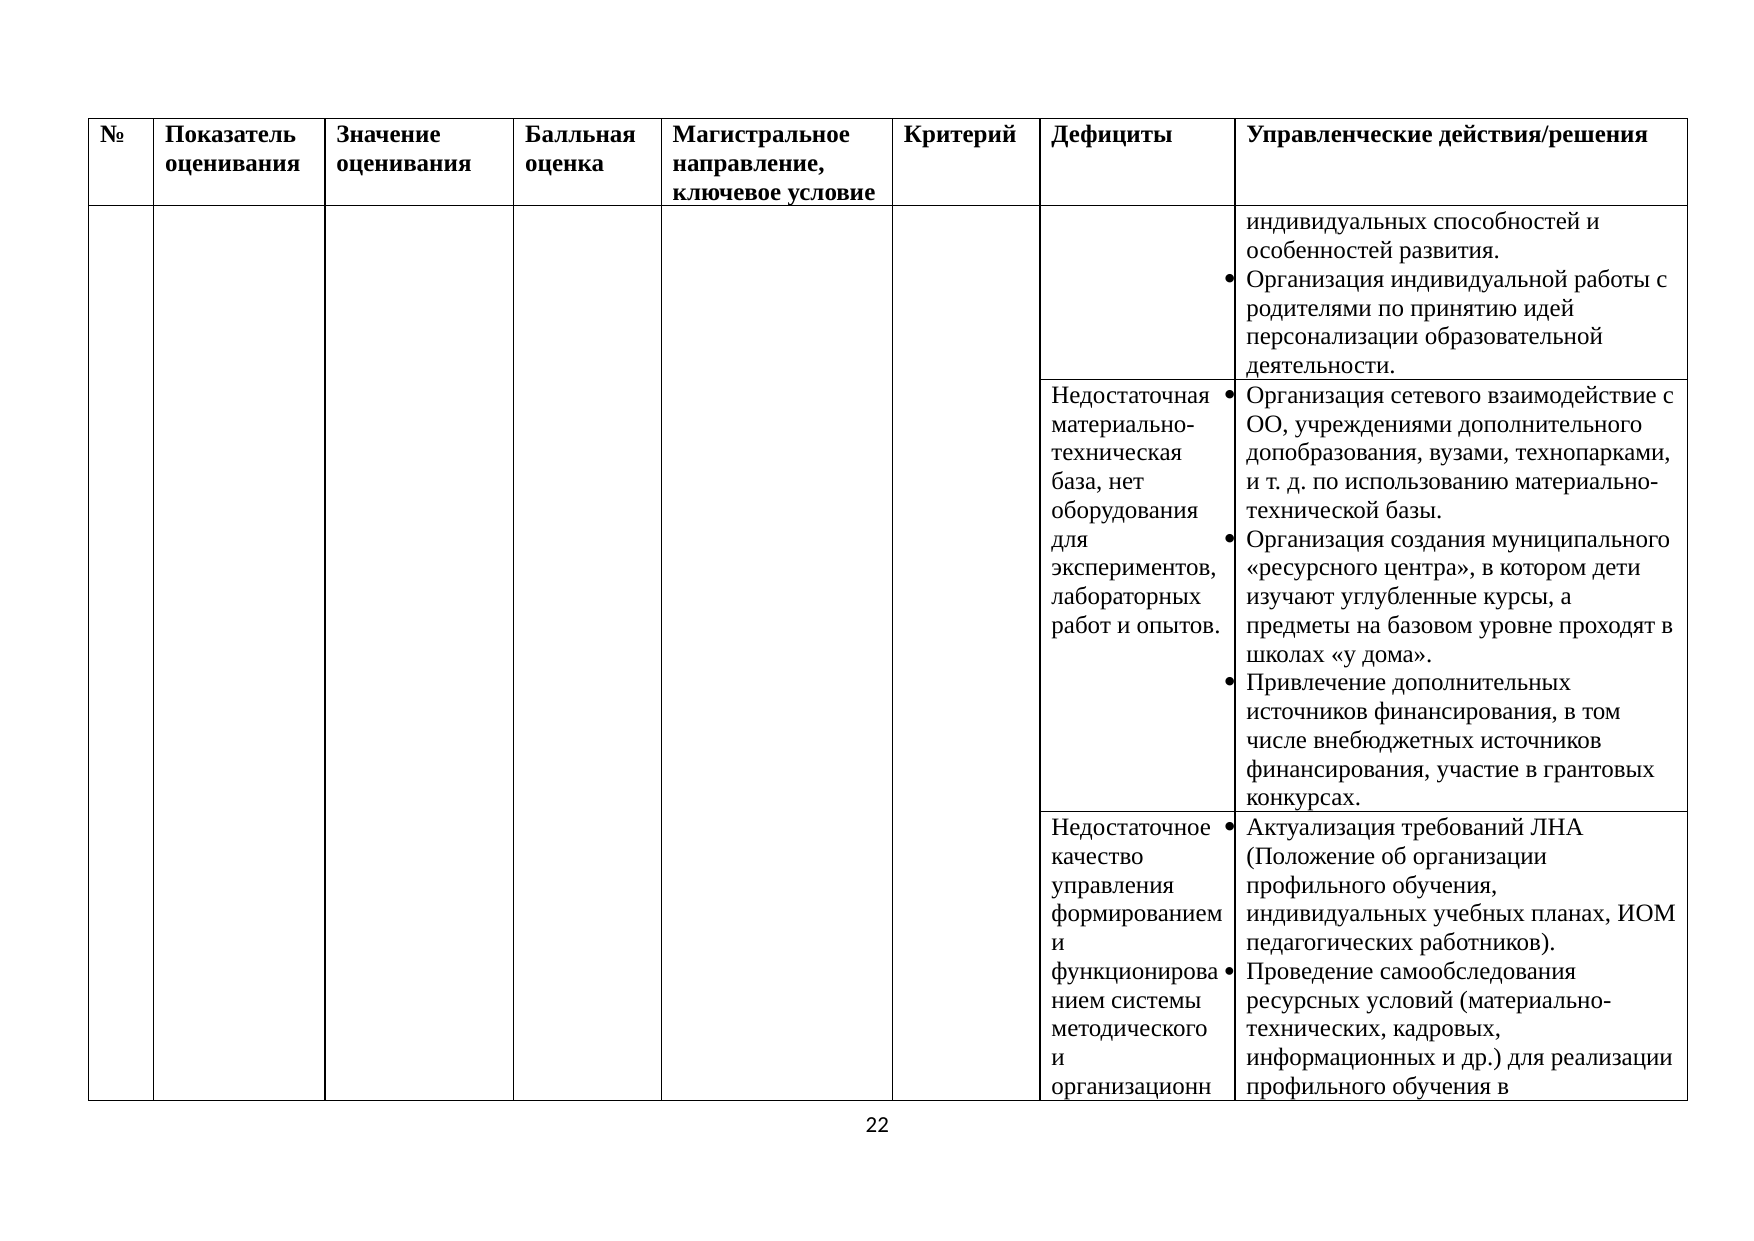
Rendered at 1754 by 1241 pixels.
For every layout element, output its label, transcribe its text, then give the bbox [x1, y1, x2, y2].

table_header Балльная оценка [514, 119, 661, 205]
table_header Управленческие действия/решения [1236, 119, 1687, 205]
table_header № [89, 119, 153, 205]
table_header Показатель оценивания [154, 119, 324, 205]
table_cell Недостаточная материально-техническая база, нет оборудования для экспериментов, лабораторных работ и опытов. [1041, 380, 1234, 811]
table_cell индивидуальных способностей и особенностей развития. Организация индивидуальной работы с родителями по принятию идей персонализации образовательной деятельности. [1236, 206, 1687, 379]
table_header Критерий [893, 119, 1039, 205]
table_cell Актуализация требований ЛНА (Положение об организации профильного обучения, индивидуальных учебных планах, ИОМ педагогических работников). Проведение самообследования ресурсных условий (материально-технических, кадровых, информационных и др.) для реализации профильного обучения в [1236, 812, 1687, 1100]
table_cell Организация сетевого взаимодействие с ОО, учреждениями дополнительного допобразования, вузами, технопарками, и т. д. по использованию материально-технической базы. Организация создания муниципального «ресурсного центра», в котором дети изучают углубленные курсы, а предметы на базовом уровне проходят в школах «у дома». Привлечение дополнительных источников финансирования, в том числе внебюджетных источников финансирования, участие в грантовых конкурсах. [1236, 380, 1687, 811]
table_cell Недостаточное качество управления формированием и функционированием системы методического и организационн [1041, 812, 1234, 1100]
table_cell Недостаточная работа по подготовке обучающихся к выбору профиля обучения. [1041, 206, 1234, 379]
table_header Дефициты [1041, 119, 1234, 205]
table_header Значение оценивания [326, 119, 513, 205]
table_header Магистральное направление, ключевое условие [662, 119, 892, 205]
